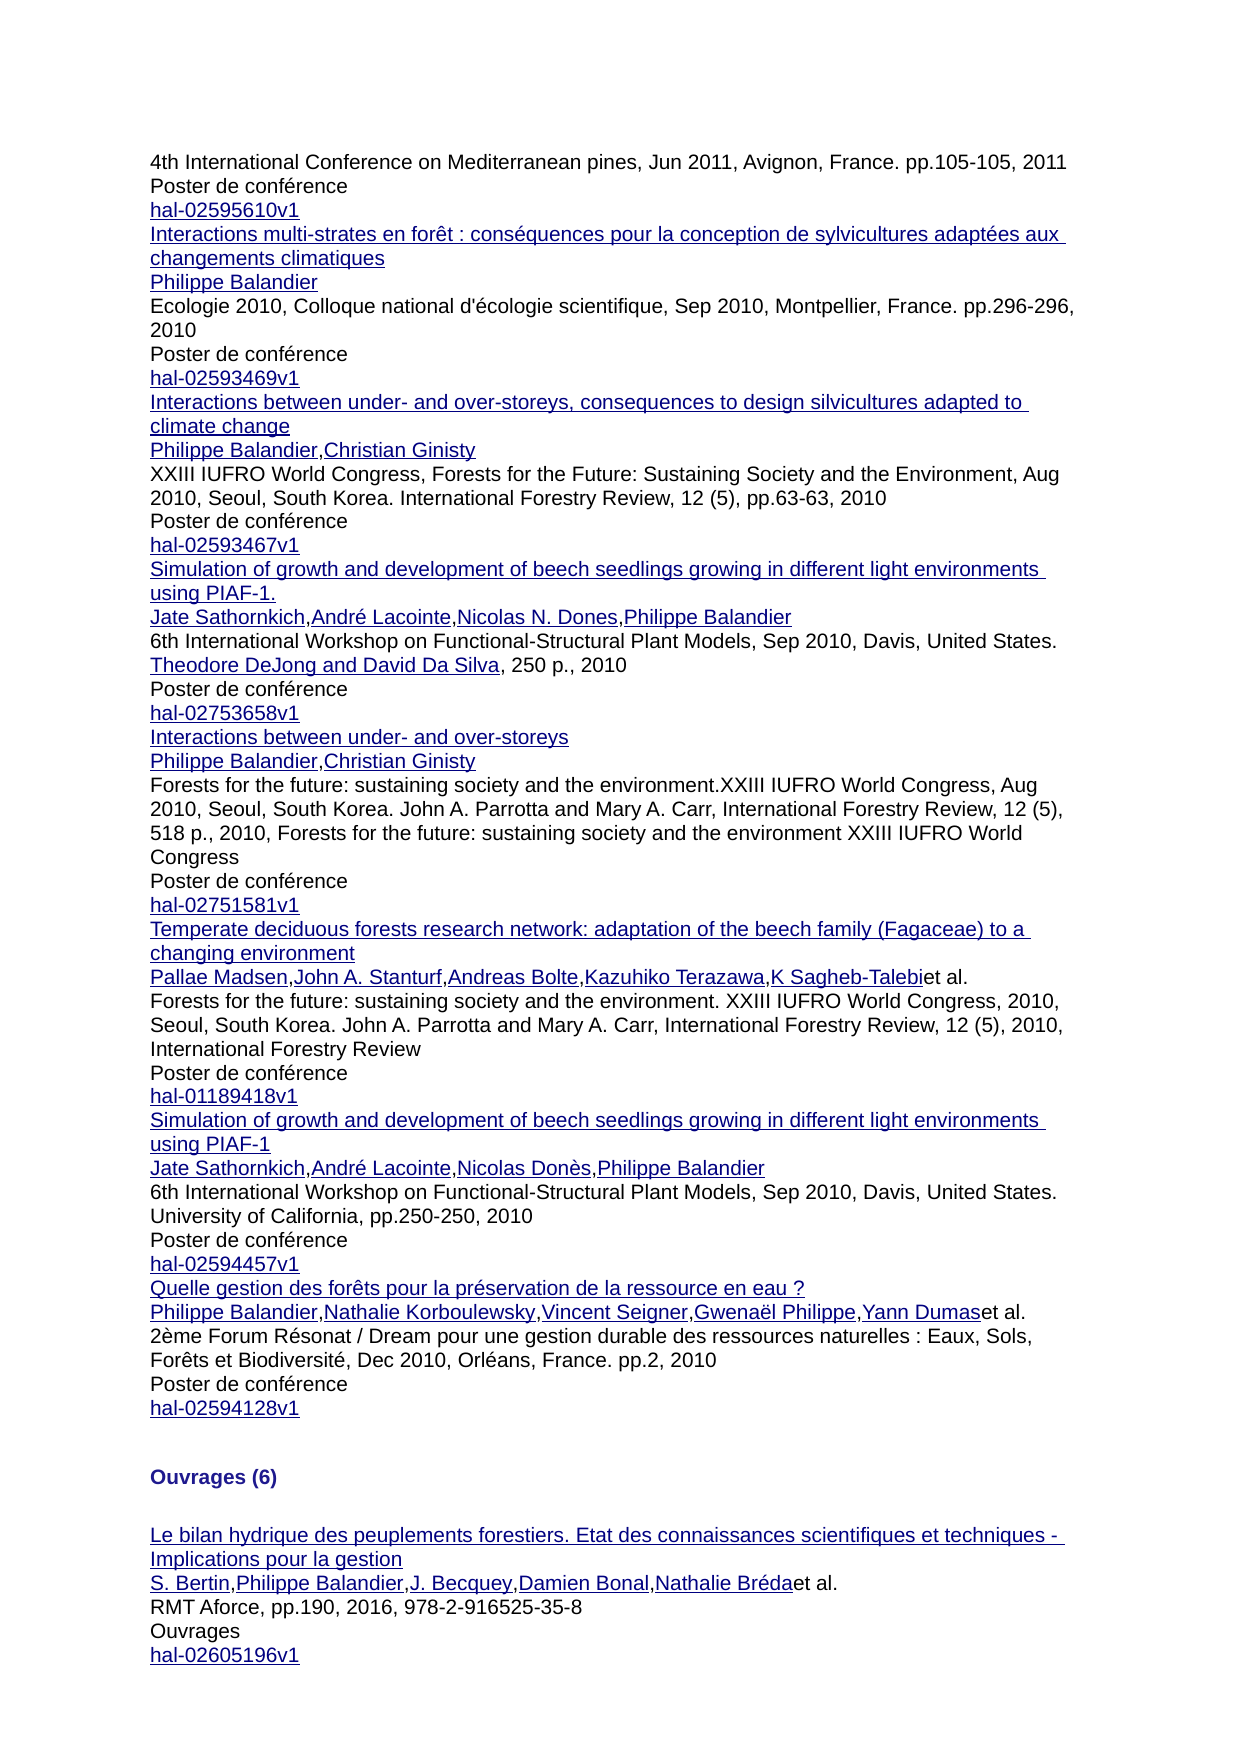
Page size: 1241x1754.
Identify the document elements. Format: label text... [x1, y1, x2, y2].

table_cell Interactions between under- and over-storeys Philippe Balandier,Christian Ginisty Forests for the future: sustaining society and the environment.XXIII IUFRO World Congress, Aug 2010, Seoul, South Korea. John A. Parrotta and Mary A. Carr, International Forestry Review, 12 (5), 518 p., 2010, Forests for the future: sustaining society and the environment XXIII IUFRO World Congress Poster de conférence hal-02751581v1 [150, 725, 1090, 917]
table_cell 4th International Conference on Mediterranean pines, Jun 2011, Avignon, France. pp.105-105, 2011 Poster de conférence hal-02595610v1 [150, 150, 1090, 222]
table_cell Interactions between under- and over-storeys, consequences to design silvicultures adapted to climate change Philippe Balandier,Christian Ginisty XXIII IUFRO World Congress, Forests for the Future: Sustaining Society and the Environment, Aug 2010, Seoul, South Korea. International Forestry Review, 12 (5), pp.63-63, 2010 Poster de conférence hal-02593467v1 [150, 390, 1090, 557]
subtitle Ouvrages (6) [150, 1464, 1090, 1488]
table_cell Quelle gestion des forêts pour la préservation de la ressource en eau ? Philippe Balandier,Nathalie Korboulewsky,Vincent Seigner,Gwenaël Philippe,Yann Dumaset al. 2ème Forum Résonat / Dream pour une gestion durable des ressources naturelles : Eaux, Sols, Forêts et Biodiversité, Dec 2010, Orléans, France. pp.2, 2010 Poster de conférence hal-02594128v1 [150, 1276, 1090, 1420]
table_header Le bilan hydrique des peuplements forestiers. Etat des connaissances scientifiques et techniques - Implications pour la gestion S. Bertin,Philippe Balandier,J. Becquey,Damien Bonal,Nathalie Brédaet al. RMT Aforce, pp.190, 2016, 978-2-916525-35-8 Ouvrages hal-02605196v1 [150, 1523, 1090, 1667]
table_cell Simulation of growth and development of beech seedlings growing in different light environments using PIAF-1 Jate Sathornkich,André Lacointe,Nicolas Donès,Philippe Balandier 6th International Workshop on Functional-Structural Plant Models, Sep 2010, Davis, United States. University of California, pp.250-250, 2010 Poster de conférence hal-02594457v1 [150, 1108, 1090, 1276]
table_cell Simulation of growth and development of beech seedlings growing in different light environments using PIAF-1. Jate Sathornkich,André Lacointe,Nicolas N. Dones,Philippe Balandier 6th International Workshop on Functional-Structural Plant Models, Sep 2010, Davis, United States. Theodore DeJong and David Da Silva, 250 p., 2010 Poster de conférence hal-02753658v1 [150, 557, 1090, 725]
table_cell Temperate deciduous forests research network: adaptation of the beech family (Fagaceae) to a changing environment Pallae Madsen,John A. Stanturf,Andreas Bolte,Kazuhiko Terazawa,K Sagheb-Talebiet al. Forests for the future: sustaining society and the environment. XXIII IUFRO World Congress, 2010, Seoul, South Korea. John A. Parrotta and Mary A. Carr, International Forestry Review, 12 (5), 2010, International Forestry Review Poster de conférence hal-01189418v1 [150, 917, 1090, 1108]
table_cell Interactions multi-strates en forêt : conséquences pour la conception de sylvicultures adaptées aux changements climatiques Philippe Balandier Ecologie 2010, Colloque national d'écologie scientifique, Sep 2010, Montpellier, France. pp.296-296, 2010 Poster de conférence hal-02593469v1 [150, 222, 1090, 389]
